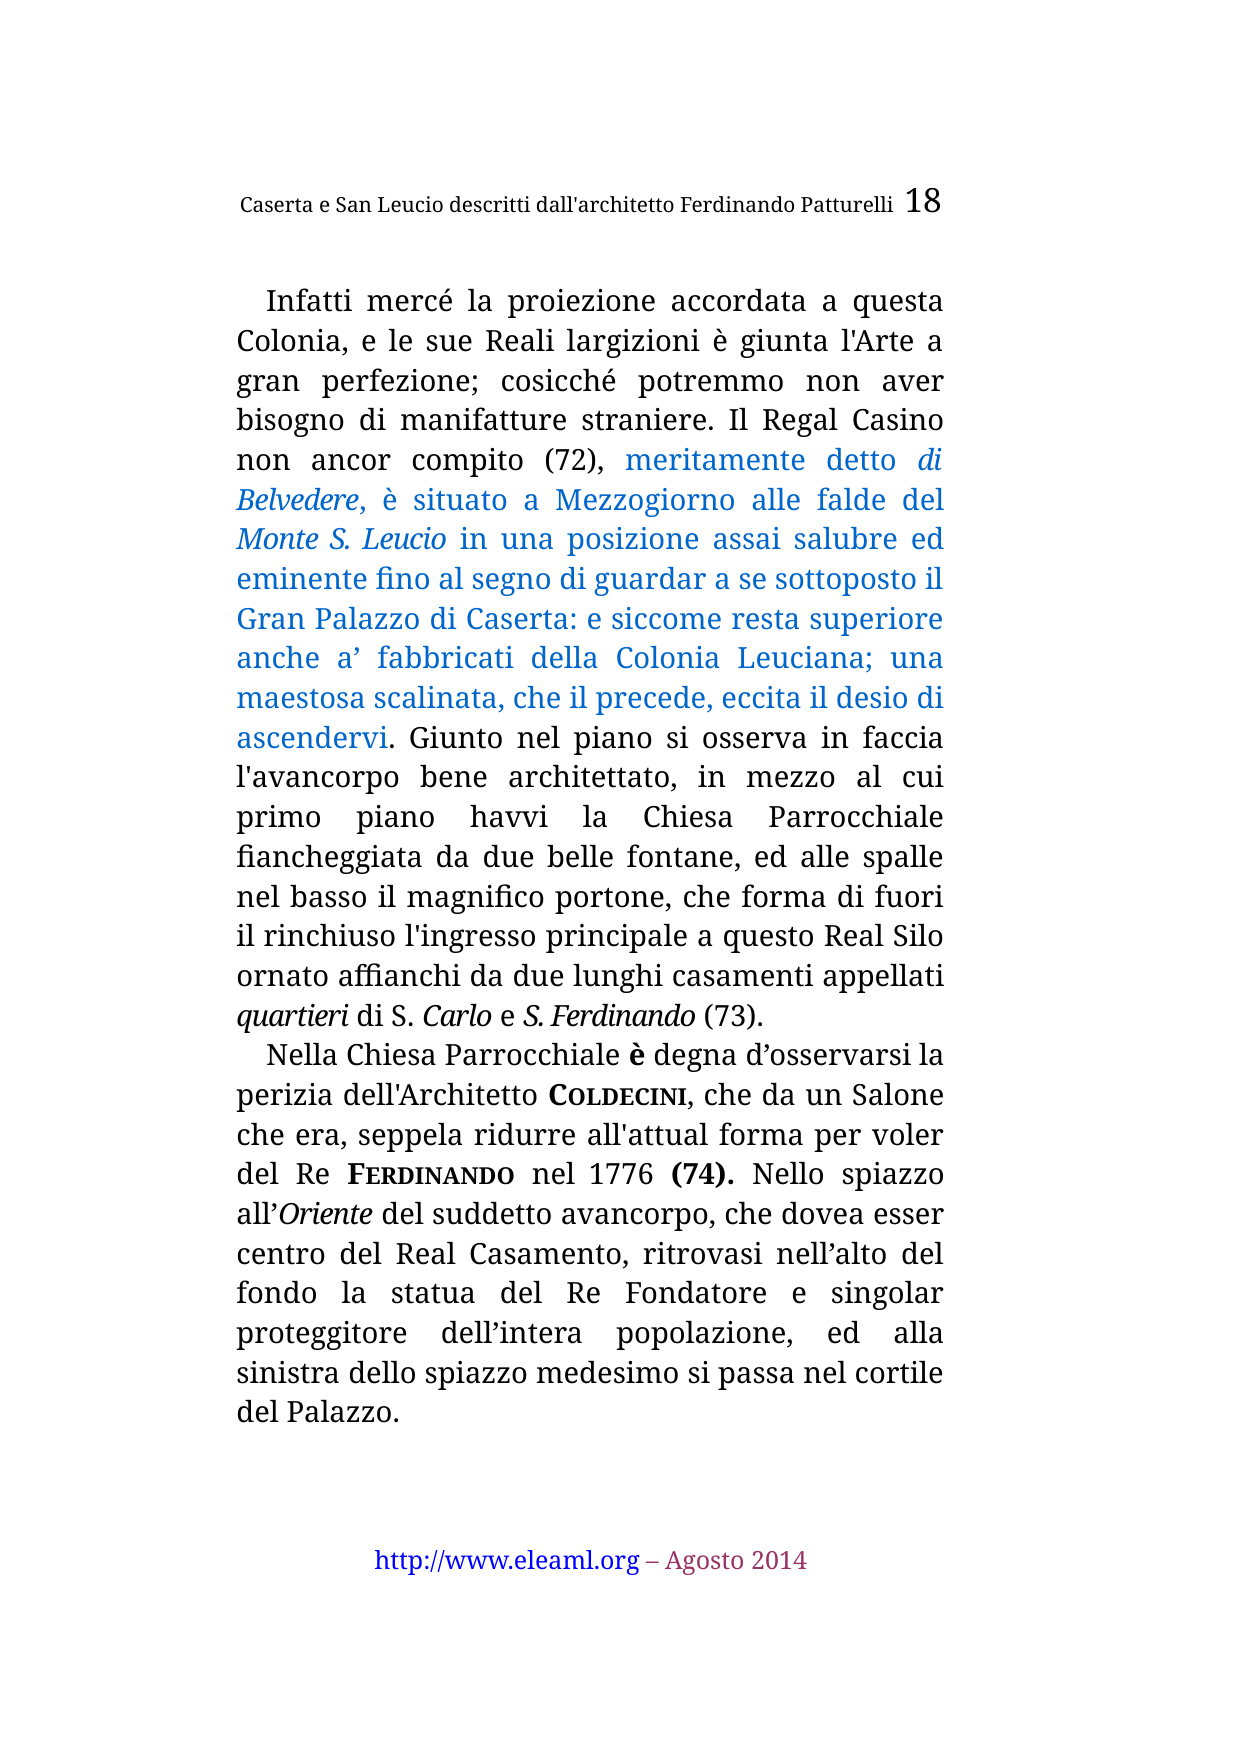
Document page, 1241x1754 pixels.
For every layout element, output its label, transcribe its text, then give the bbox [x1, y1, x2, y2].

text Infatti mercé la proiezione accordata a questa Colonia, e le sue Reali largizioni è giunta l'Arte a gran perfezione; cosicché potremmo non aver bisogno di manifatture straniere. Il Regal Casino non ancor compito (72), meritamente detto di Belvedere, è situato a Mezzogiorno alle falde del Monte S. Leucio in una posizione assai salubre ed eminente fino al segno di guardar a se sottoposto il Gran Palazzo di Caserta: e siccome resta superiore anche a’ fabbricati della Colonia Leuciana; una maestosa scalinata, che il precede, eccita il desio di ascendervi. Giunto nel piano si osserva in faccia l'avancorpo bene architettato, in mezzo al cui primo piano havvi la Chiesa Parrocchiale fiancheggiata da due belle fontane, ed alle spalle nel basso il magnifico portone, che forma di fuori il rinchiuso l'ingresso principale a questo Real Silo ornato affianchi da due lunghi casamenti appellati quartieri di S. Carlo e S. Ferdinando (73). [236, 281, 945, 1034]
text Nella Chiesa Parrocchiale è degna d’osservarsi la perizia dell'Architetto Coldecini, che da un Salone che era, seppela ridurre all'attual forma per voler del Re Ferdinando nel 1776 (74). Nello spiazzo all’Oriente del suddetto avancorpo, che dovea esser centro del Real Casamento, ritrovasi nell’alto del fondo la statua del Re Fondatore e singolar proteggitore dell’intera popolazione, ed alla sinistra dello spiazzo medesimo si passa nel cortile del Palazzo. [236, 1034, 945, 1431]
